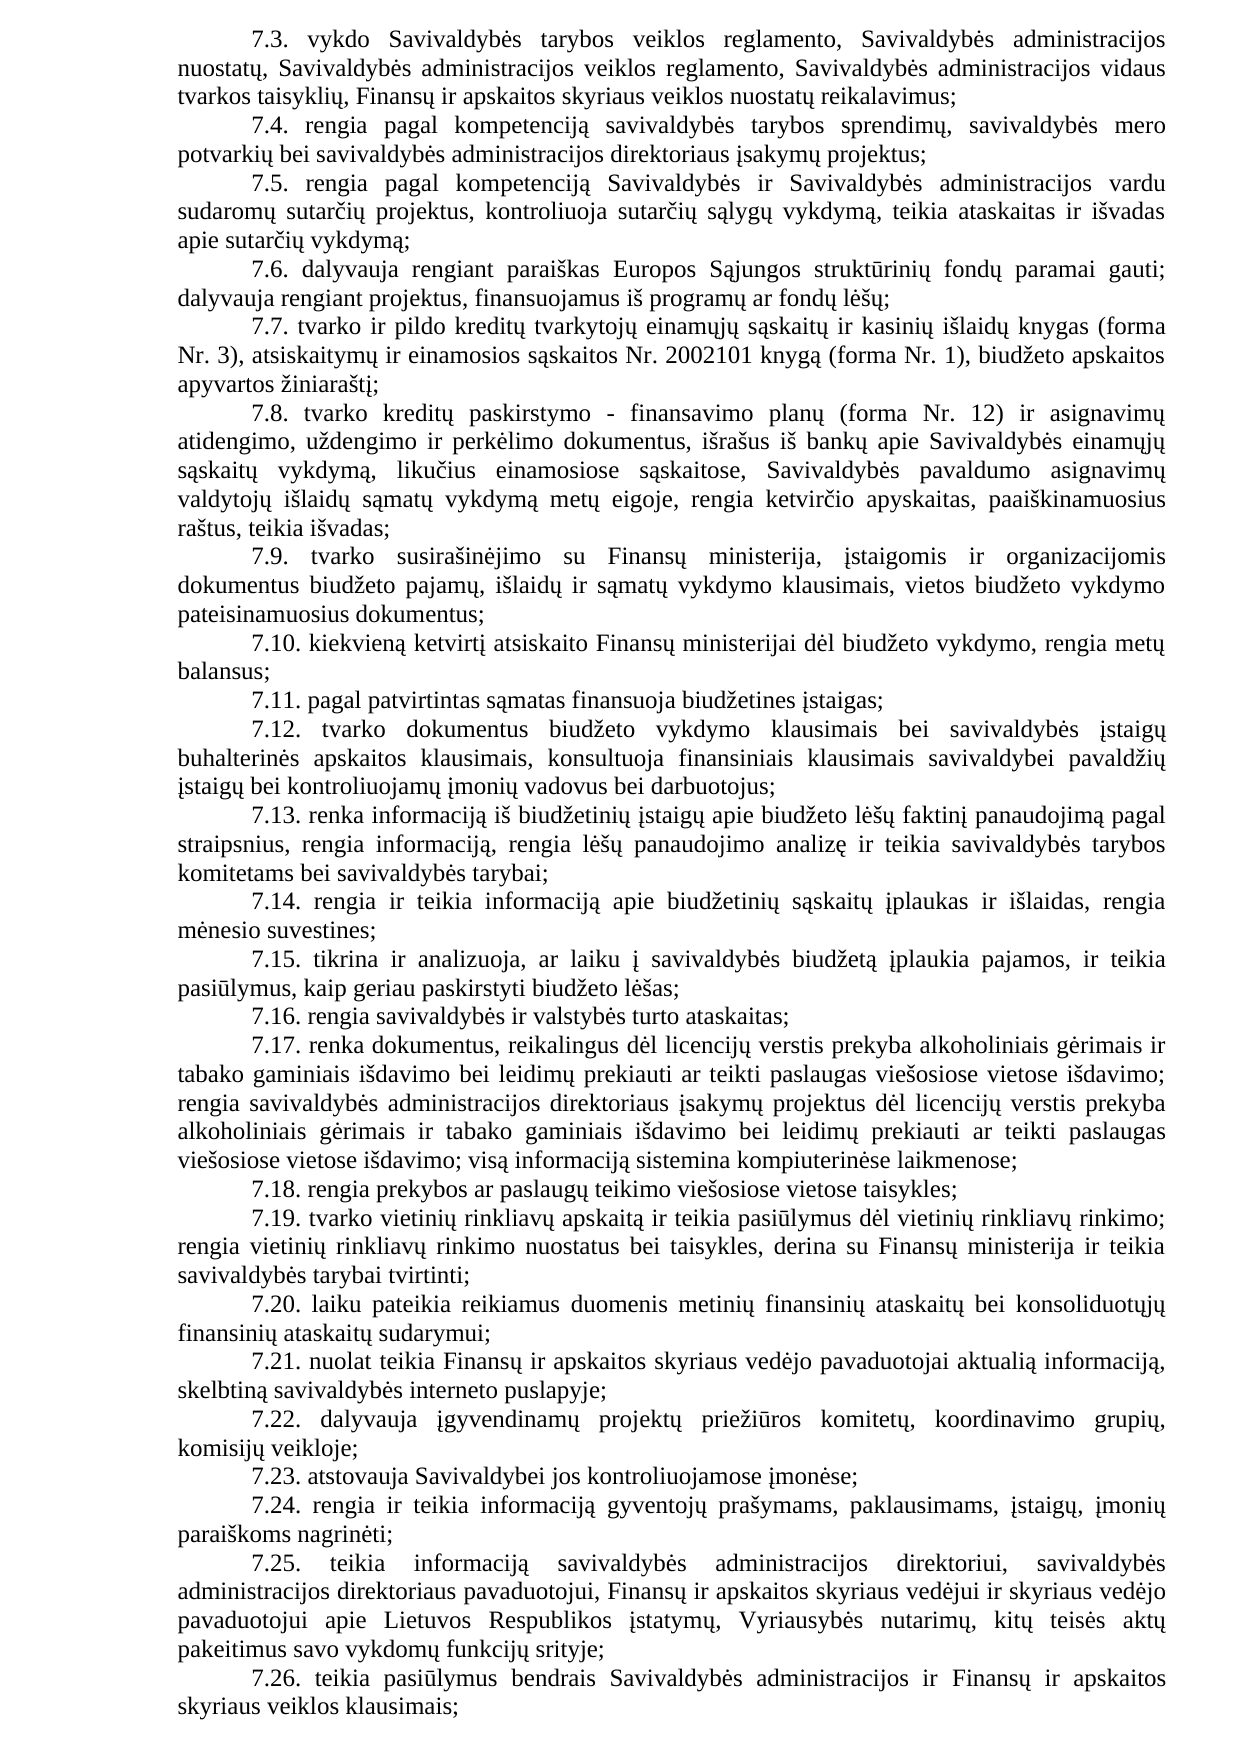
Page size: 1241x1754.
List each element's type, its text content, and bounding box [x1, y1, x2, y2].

text 7.7. tvarko ir pildo kreditų tvarkytojų einamųjų sąskaitų ir kasinių išlaidų knygas (forma Nr. 3), atsiskaitymų ir einamosios sąskaitos Nr. 2002101 knygą (forma Nr. 1), biudžeto apskaitos apyvartos žiniaraštį; [177, 311, 1167, 398]
text 7.19. tvarko vietinių rinkliavų apskaitą ir teikia pasiūlymus dėl vietinių rinkliavų rinkimo; rengia vietinių rinkliavų rinkimo nuostatus bei taisykles, derina su Finansų ministerija ir teikia savivaldybės tarybai tvirtinti; [177, 1203, 1167, 1289]
text 7.6. dalyvauja rengiant paraiškas Europos Sąjungos struktūrinių fondų paramai gauti; dalyvauja rengiant projektus, finansuojamus iš programų ar fondų lėšų; [177, 254, 1167, 311]
text 7.8. tvarko kreditų paskirstymo - finansavimo planų (forma Nr. 12) ir asignavimų atidengimo, uždengimo ir perkėlimo dokumentus, išrašus iš bankų apie Savivaldybės einamųjų sąskaitų vykdymą, likučius einamosiose sąskaitose, Savivaldybės pavaldumo asignavimų valdytojų išlaidų sąmatų vykdymą metų eigoje, rengia ketvirčio apyskaitas, paaiškinamuosius raštus, teikia išvadas; [177, 398, 1167, 541]
text 7.24. rengia ir teikia informaciją gyventojų prašymams, paklausimams, įstaigų, įmonių paraiškoms nagrinėti; [177, 1490, 1167, 1548]
text 7.17. renka dokumentus, reikalingus dėl licencijų verstis prekyba alkoholiniais gėrimais ir tabako gaminiais išdavimo bei leidimų prekiauti ar teikti paslaugas viešosiose vietose išdavimo; rengia savivaldybės administracijos direktoriaus įsakymų projektus dėl licencijų verstis prekyba alkoholiniais gėrimais ir tabako gaminiais išdavimo bei leidimų prekiauti ar teikti paslaugas viešosiose vietose išdavimo; visą informaciją sistemina kompiuterinėse laikmenose; [177, 1030, 1167, 1174]
text 7.4. rengia pagal kompetenciją savivaldybės tarybos sprendimų, savivaldybės mero potvarkių bei savivaldybės administracijos direktoriaus įsakymų projektus; [177, 110, 1167, 168]
text 7.10. kiekvieną ketvirtį atsiskaito Finansų ministerijai dėl biudžeto vykdymo, rengia metų balansus; [177, 628, 1167, 685]
text 7.20. laiku pateikia reikiamus duomenis metinių finansinių ataskaitų bei konsoliduotųjų finansinių ataskaitų sudarymui; [177, 1289, 1167, 1346]
text 7.5. rengia pagal kompetenciją Savivaldybės ir Savivaldybės administracijos vardu sudaromų sutarčių projektus, kontroliuoja sutarčių sąlygų vykdymą, teikia ataskaitas ir išvadas apie sutarčių vykdymą; [177, 168, 1167, 254]
text 7.21. nuolat teikia Finansų ir apskaitos skyriaus vedėjo pavaduotojai aktualią informaciją, skelbtiną savivaldybės interneto puslapyje; [177, 1346, 1167, 1404]
text 7.12. tvarko dokumentus biudžeto vykdymo klausimais bei savivaldybės įstaigų buhalterinės apskaitos klausimais, konsultuoja finansiniais klausimais savivaldybei pavaldžių įstaigų bei kontroliuojamų įmonių vadovus bei darbuotojus; [177, 714, 1167, 800]
text 7.22. dalyvauja įgyvendinamų projektų priežiūros komitetų, koordinavimo grupių, komisijų veikloje; [177, 1404, 1167, 1461]
text 7.3. vykdo Savivaldybės tarybos veiklos reglamento, Savivaldybės administracijos nuostatų, Savivaldybės administracijos veiklos reglamento, Savivaldybės administracijos vidaus tvarkos taisyklių, Finansų ir apskaitos skyriaus veiklos nuostatų reikalavimus; [177, 24, 1167, 110]
text 7.13. renka informaciją iš biudžetinių įstaigų apie biudžeto lėšų faktinį panaudojimą pagal straipsnius, rengia informaciją, rengia lėšų panaudojimo analizę ir teikia savivaldybės tarybos komitetams bei savivaldybės tarybai; [177, 800, 1167, 886]
text 7.16. rengia savivaldybės ir valstybės turto ataskaitas; [177, 1001, 1167, 1030]
text 7.18. rengia prekybos ar paslaugų teikimo viešosiose vietose taisykles; [177, 1174, 1167, 1203]
text 7.25. teikia informaciją savivaldybės administracijos direktoriui, savivaldybės administracijos direktoriaus pavaduotojui, Finansų ir apskaitos skyriaus vedėjui ir skyriaus vedėjo pavaduotojui apie Lietuvos Respublikos įstatymų, Vyriausybės nutarimų, kitų teisės aktų pakeitimus savo vykdomų funkcijų srityje; [177, 1548, 1167, 1663]
text 7.14. rengia ir teikia informaciją apie biudžetinių sąskaitų įplaukas ir išlaidas, rengia mėnesio suvestines; [177, 886, 1167, 944]
text 7.11. pagal patvirtintas sąmatas finansuoja biudžetines įstaigas; [177, 685, 1167, 714]
text 7.9. tvarko susirašinėjimo su Finansų ministerija, įstaigomis ir organizacijomis dokumentus biudžeto pajamų, išlaidų ir sąmatų vykdymo klausimais, vietos biudžeto vykdymo pateisinamuosius dokumentus; [177, 541, 1167, 628]
text 7.26. teikia pasiūlymus bendrais Savivaldybės administracijos ir Finansų ir apskaitos skyriaus veiklos klausimais; [177, 1663, 1167, 1720]
text 7.15. tikrina ir analizuoja, ar laiku į savivaldybės biudžetą įplaukia pajamos, ir teikia pasiūlymus, kaip geriau paskirstyti biudžeto lėšas; [177, 944, 1167, 1001]
text 7.23. atstovauja Savivaldybei jos kontroliuojamose įmonėse; [177, 1461, 1167, 1490]
